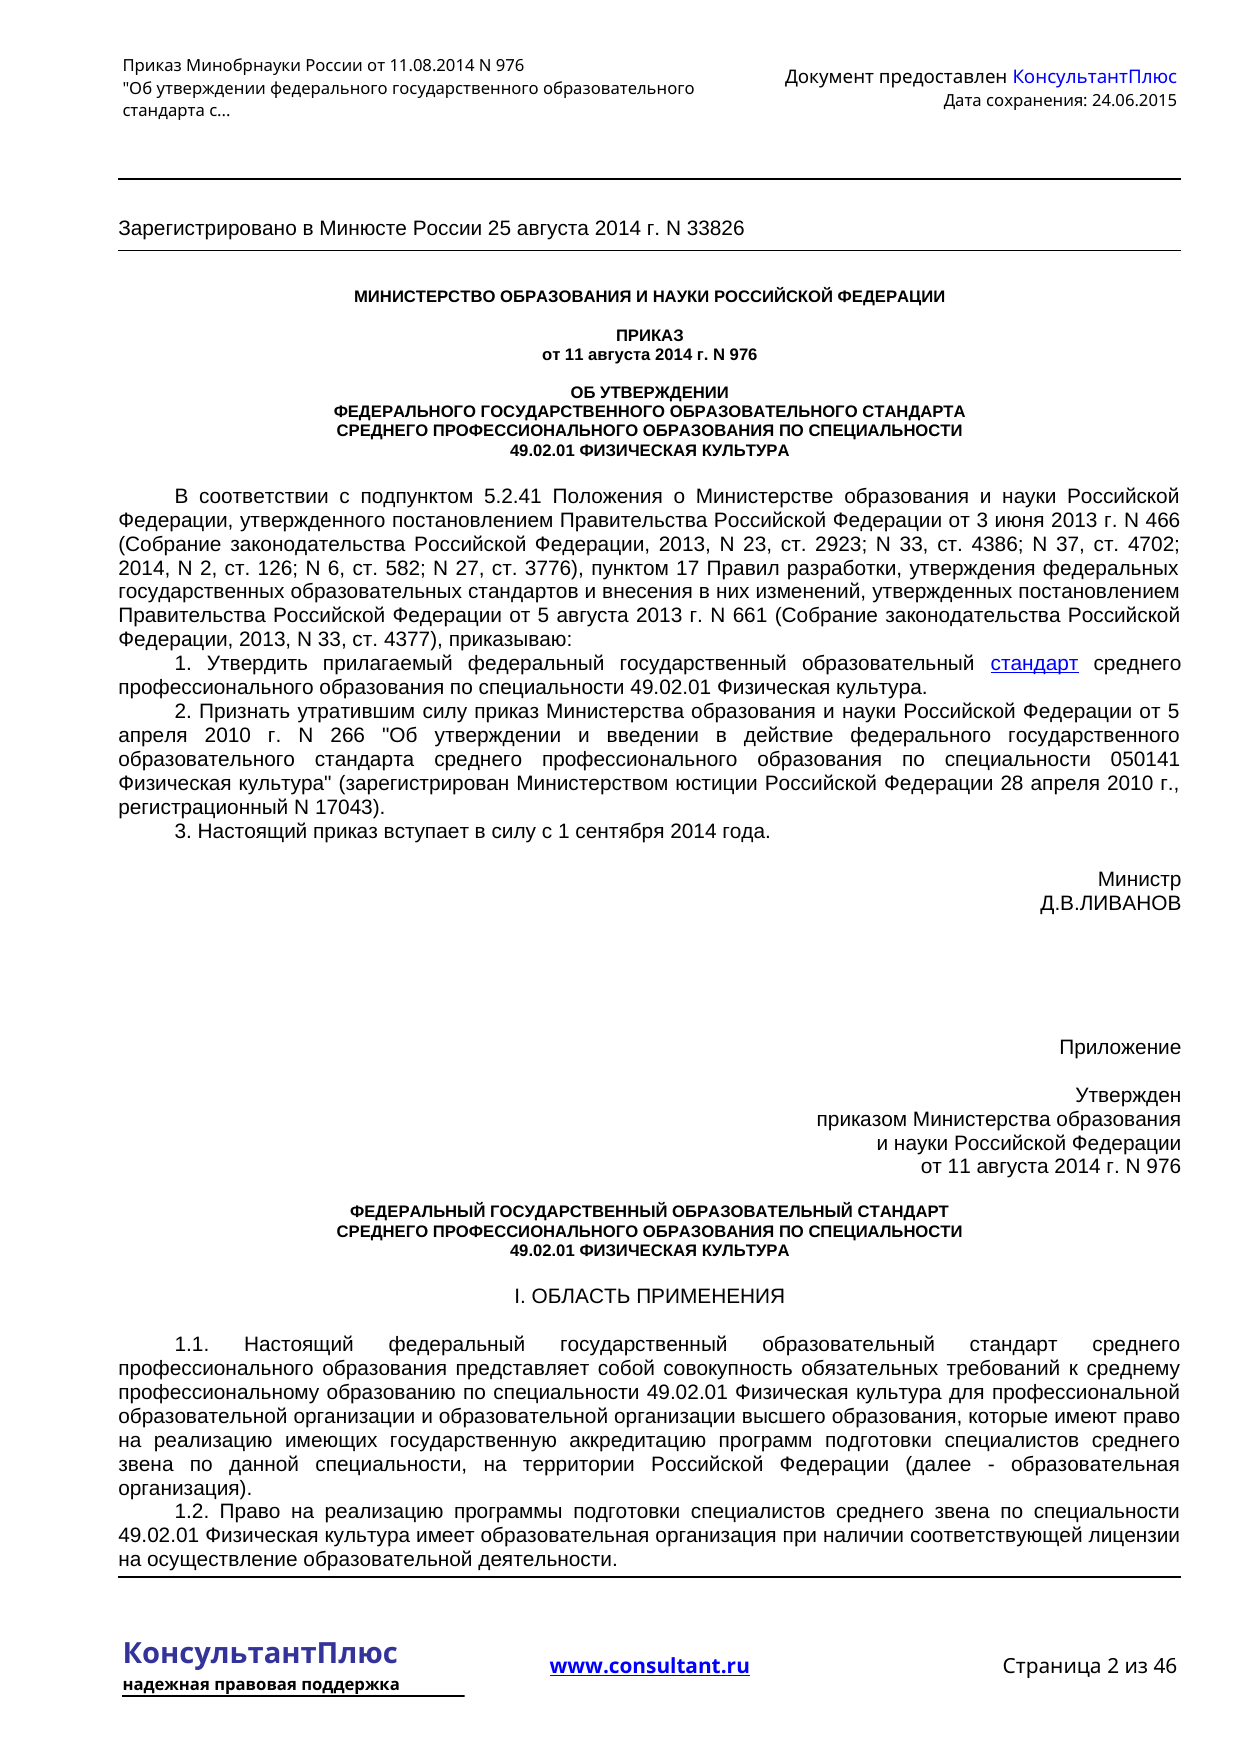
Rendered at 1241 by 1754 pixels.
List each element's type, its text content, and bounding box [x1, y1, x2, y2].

list 1.1. Настоящий федеральный государственный образовательный стандарт среднего профессионального образования представляет собой совокупность обязательных требований к среднему профессиональному образованию по специальности 49.02.01 Физическая культура для профессиональной образовательной организации и образовательной организации высшего образования, которые имеют право на реализацию имеющих государственную аккредитацию программ подготовки специалистов среднего звена по данной специальности, на территории Российской Федерации (далее - образовательная организация). [118, 1332, 1181, 1499]
list Д.В.ЛИВАНОВ [118, 891, 1181, 915]
list I. ОБЛАСТЬ ПРИМЕНЕНИЯ [118, 1284, 1181, 1308]
list 1. Утвердить прилагаемый федеральный государственный образовательный стандарт среднего профессионального образования по специальности 49.02.01 Физическая культура. [118, 651, 1181, 699]
list ФЕДЕРАЛЬНОГО ГОСУДАРСТВЕННОГО ОБРАЗОВАТЕЛЬНОГО СТАНДАРТА [118, 402, 1181, 421]
list Приложение [118, 1034, 1181, 1058]
list 2. Признать утратившим силу приказ Министерства образования и науки Российской Федерации от 5 апреля 2010 г. N 266 "Об утверждении и введении в действие федерального государственного образовательного стандарта среднего профессионального образования по специальности 050141 Физическая культура" (зарегистрирован Министерством юстиции Российской Федерации 28 апреля 2010 г., регистрационный N 17043). [118, 699, 1181, 819]
list В соответствии с подпунктом 5.2.41 Положения о Министерстве образования и науки Российской Федерации, утвержденного постановлением Правительства Российской Федерации от 3 июня 2013 г. N 466 (Собрание законодательства Российской Федерации, 2013, N 23, ст. 2923; N 33, ст. 4386; N 37, ст. 4702; 2014, N 2, ст. 126; N 6, ст. 582; N 27, ст. 3776), пунктом 17 Правил разработки, утверждения федеральных государственных образовательных стандартов и внесения в них изменений, утвержденных постановлением Правительства Российской Федерации от 5 августа 2013 г. N 661 (Собрание законодательства Российской Федерации, 2013, N 33, ст. 4377), приказываю: [118, 483, 1181, 651]
list СРЕДНЕГО ПРОФЕССИОНАЛЬНОГО ОБРАЗОВАНИЯ ПО СПЕЦИАЛЬНОСТИ [118, 421, 1181, 440]
list ФЕДЕРАЛЬНЫЙ ГОСУДАРСТВЕННЫЙ ОБРАЗОВАТЕЛЬНЫЙ СТАНДАРТ [118, 1202, 1181, 1221]
list СРЕДНЕГО ПРОФЕССИОНАЛЬНОГО ОБРАЗОВАНИЯ ПО СПЕЦИАЛЬНОСТИ [118, 1221, 1181, 1241]
list 3. Настоящий приказ вступает в силу с 1 сентября 2014 года. [118, 819, 1181, 843]
list Утвержден [118, 1082, 1181, 1106]
list ОБ УТВЕРЖДЕНИИ [118, 383, 1181, 402]
list от 11 августа 2014 г. N 976 [118, 1154, 1181, 1178]
list Зарегистрировано в Минюсте России 25 августа 2014 г. N 33826 [118, 216, 1181, 240]
list приказом Министерства образования [118, 1106, 1181, 1130]
list 1.2. Право на реализацию программы подготовки специалистов среднего звена по специальности 49.02.01 Физическая культура имеет образовательная организация при наличии соответствующей лицензии на осуществление образовательной деятельности. [118, 1499, 1181, 1571]
list МИНИСТЕРСТВО ОБРАЗОВАНИЯ И НАУКИ РОССИЙСКОЙ ФЕДЕРАЦИИ [118, 287, 1181, 306]
list и науки Российской Федерации [118, 1130, 1181, 1154]
list Министр [118, 867, 1181, 891]
list от 11 августа 2014 г. N 976 [118, 344, 1181, 364]
list ПРИКАЗ [118, 325, 1181, 344]
list 49.02.01 ФИЗИЧЕСКАЯ КУЛЬТУРА [118, 1241, 1181, 1260]
list 49.02.01 ФИЗИЧЕСКАЯ КУЛЬТУРА [118, 440, 1181, 459]
